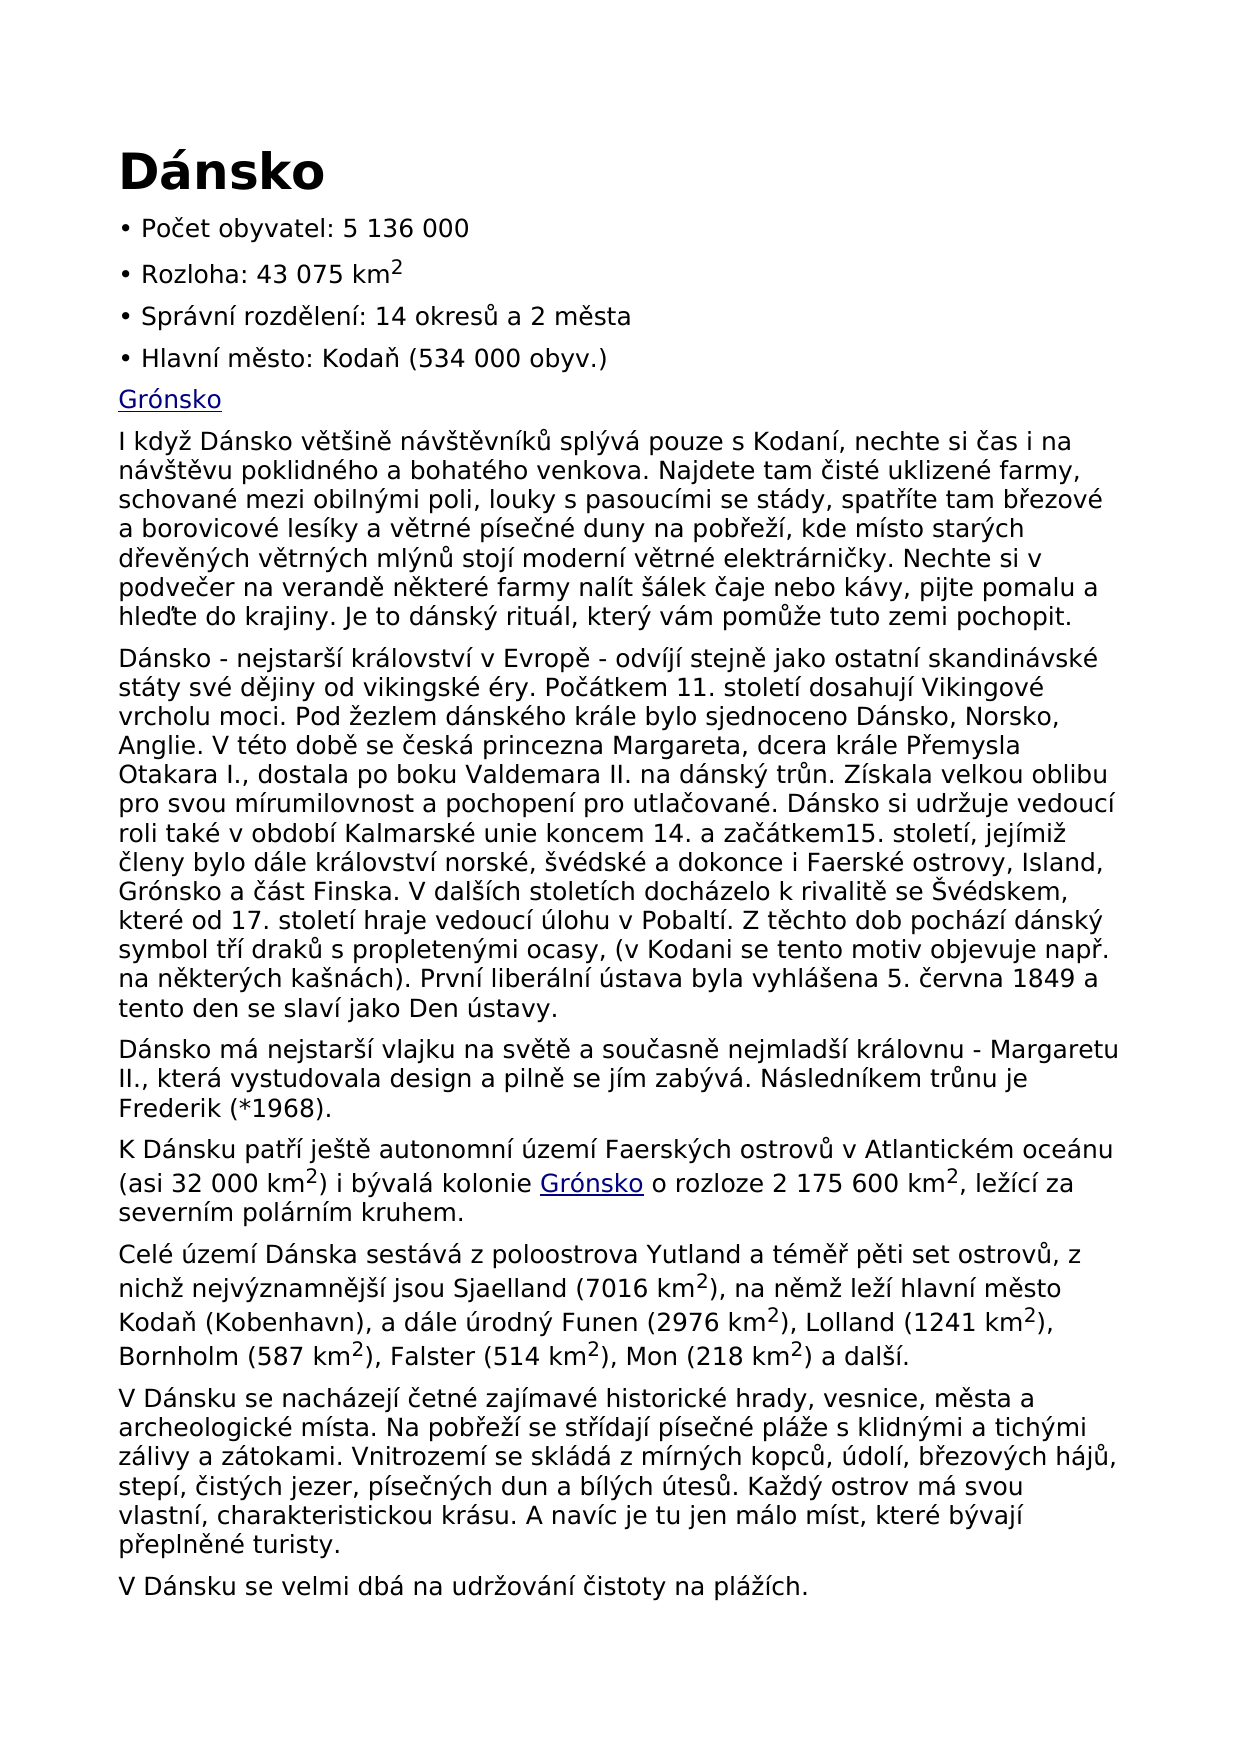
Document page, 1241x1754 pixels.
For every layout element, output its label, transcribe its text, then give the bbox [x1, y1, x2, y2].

text Dánsko má nejstarší vlajku na světě a současně nejmladší královnu - Margaretu II., která vystudovala design a pilně se jím zabývá. Následníkem trůnu je Frederik (*1968). [118, 1035, 1122, 1123]
subtitle Dánsko [118, 143, 1122, 201]
text • Správní rozdělení: 14 okresů a 2 města [118, 302, 1122, 331]
text Grónsko [118, 385, 1122, 414]
text • Rozloha: 43 075 km2 [118, 256, 1122, 289]
text V Dánsku se nacházejí četné zajímavé historické hrady, vesnice, města a archeologické místa. Na pobřeží se střídají písečné pláže s klidnými a tichými zálivy a zátokami. Vnitrozemí se skládá z mírných kopců, údolí, březových hájů, stepí, čistých jezer, písečných dun a bílých útesů. Každý ostrov má svou vlastní, charakteristickou krásu. A navíc je tu jen málo míst, které bývají přeplněné turisty. [118, 1384, 1122, 1559]
text • Hlavní město: Kodaň (534 000 obyv.) [118, 344, 1122, 373]
text K Dánsku patří ještě autonomní území Faerských ostrovů v Atlantickém oceánu (asi 32 000 km2) i bývalá kolonie Grónsko o rozloze 2 175 600 km2, ležící za severním polárním kruhem. [118, 1135, 1122, 1228]
text I když Dánsko většině návštěvníků splývá pouze s Kodaní, nechte si čas i na návštěvu poklidného a bohatého venkova. Najdete tam čisté uklizené farmy, schované mezi obilnými poli, louky s pasoucími se stády, spatříte tam březové a borovicové lesíky a větrné písečné duny na pobřeží, kde místo starých dřevěných větrných mlýnů stojí moderní větrné elektrárničky. Nechte si v podvečer na verandě některé farmy nalít šálek čaje nebo kávy, pijte pomalu a hleďte do krajiny. Je to dánský rituál, který vám pomůže tuto zemi pochopit. [118, 427, 1122, 631]
text • Počet obyvatel: 5 136 000 [118, 214, 1122, 243]
text Dánsko - nejstarší království v Evropě - odvíjí stejně jako ostatní skandinávské státy své dějiny od vikingské éry. Počátkem 11. století dosahují Vikingové vrcholu moci. Pod žezlem dánského krále bylo sjednoceno Dánsko, Norsko, Anglie. V této době se česká princezna Margareta, dcera krále Přemysla Otakara I., dostala po boku Valdemara II. na dánský trůn. Získala velkou oblibu pro svou mírumilovnost a pochopení pro utlačované. Dánsko si udržuje vedoucí roli také v období Kalmarské unie koncem 14. a začátkem15. století, jejímiž členy bylo dále království norské, švédské a dokonce i Faerské ostrovy, Island, Grónsko a část Finska. V dalších stoletích docházelo k rivalitě se Švédskem, které od 17. století hraje vedoucí úlohu v Pobaltí. Z těchto dob pochází dánský symbol tří draků s propletenými ocasy, (v Kodani se tento motiv objevuje např. na některých kašnách). První liberální ústava byla vyhlášena 5. června 1849 a tento den se slaví jako Den ústavy. [118, 644, 1122, 1023]
text Celé území Dánska sestává z poloostrova Yutland a téměř pěti set ostrovů, z nichž nejvýznamnější jsou Sjaelland (7016 km2), na němž leží hlavní město Kodaň (Kobenhavn), a dále úrodný Funen (2976 km2), Lolland (1241 km2), Bornholm (587 km2), Falster (514 km2), Mon (218 km2) a další. [118, 1240, 1122, 1372]
text V Dánsku se velmi dbá na udržování čistoty na plážích. [118, 1572, 1122, 1601]
